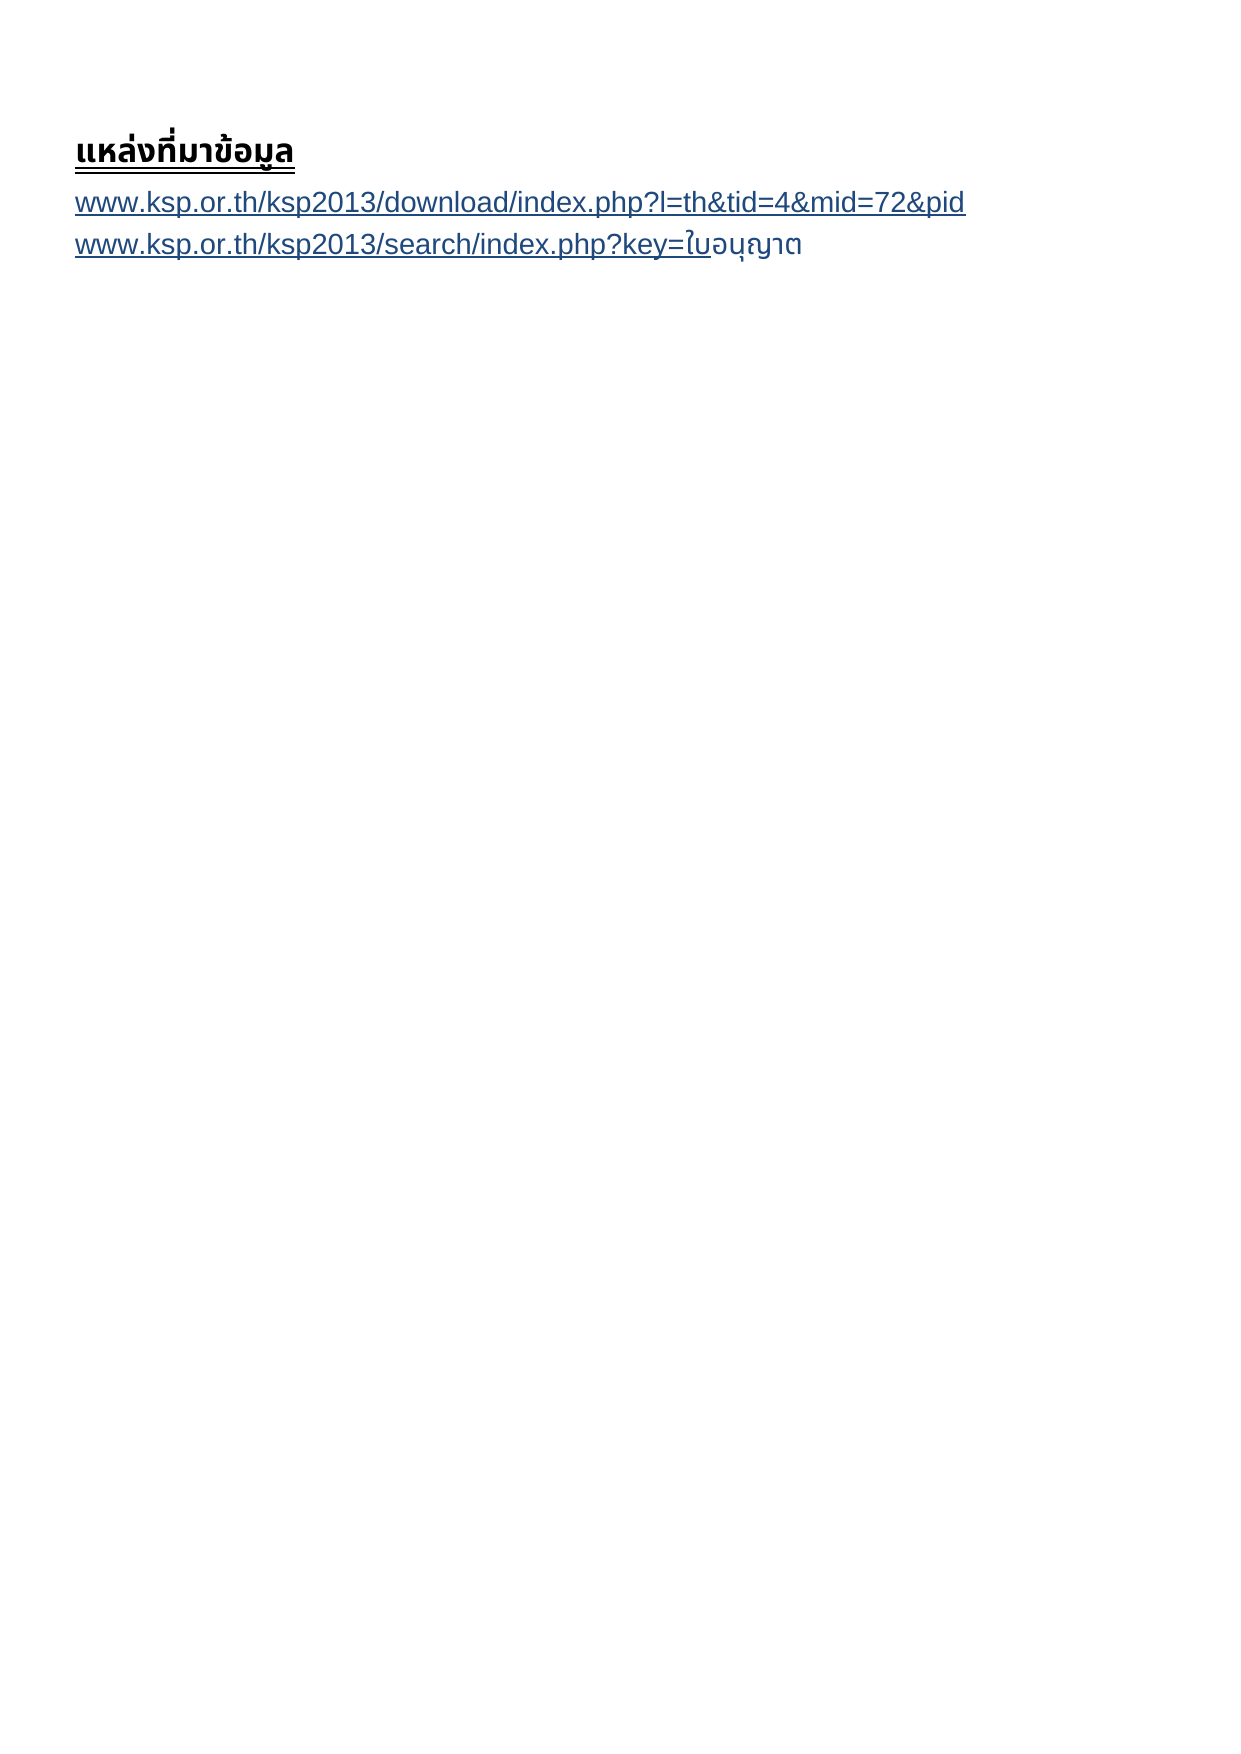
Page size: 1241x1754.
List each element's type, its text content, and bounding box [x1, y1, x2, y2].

text แหล่งที่มาข้อมูล [75, 127, 1165, 178]
text www.ksp.or.th/ksp2013/search/index.php?key=ใบอนุญาต [75, 224, 1165, 268]
text www.ksp.or.th/ksp2013/download/index.php?l=th&tid=4&mid=72&pid [75, 185, 1165, 219]
